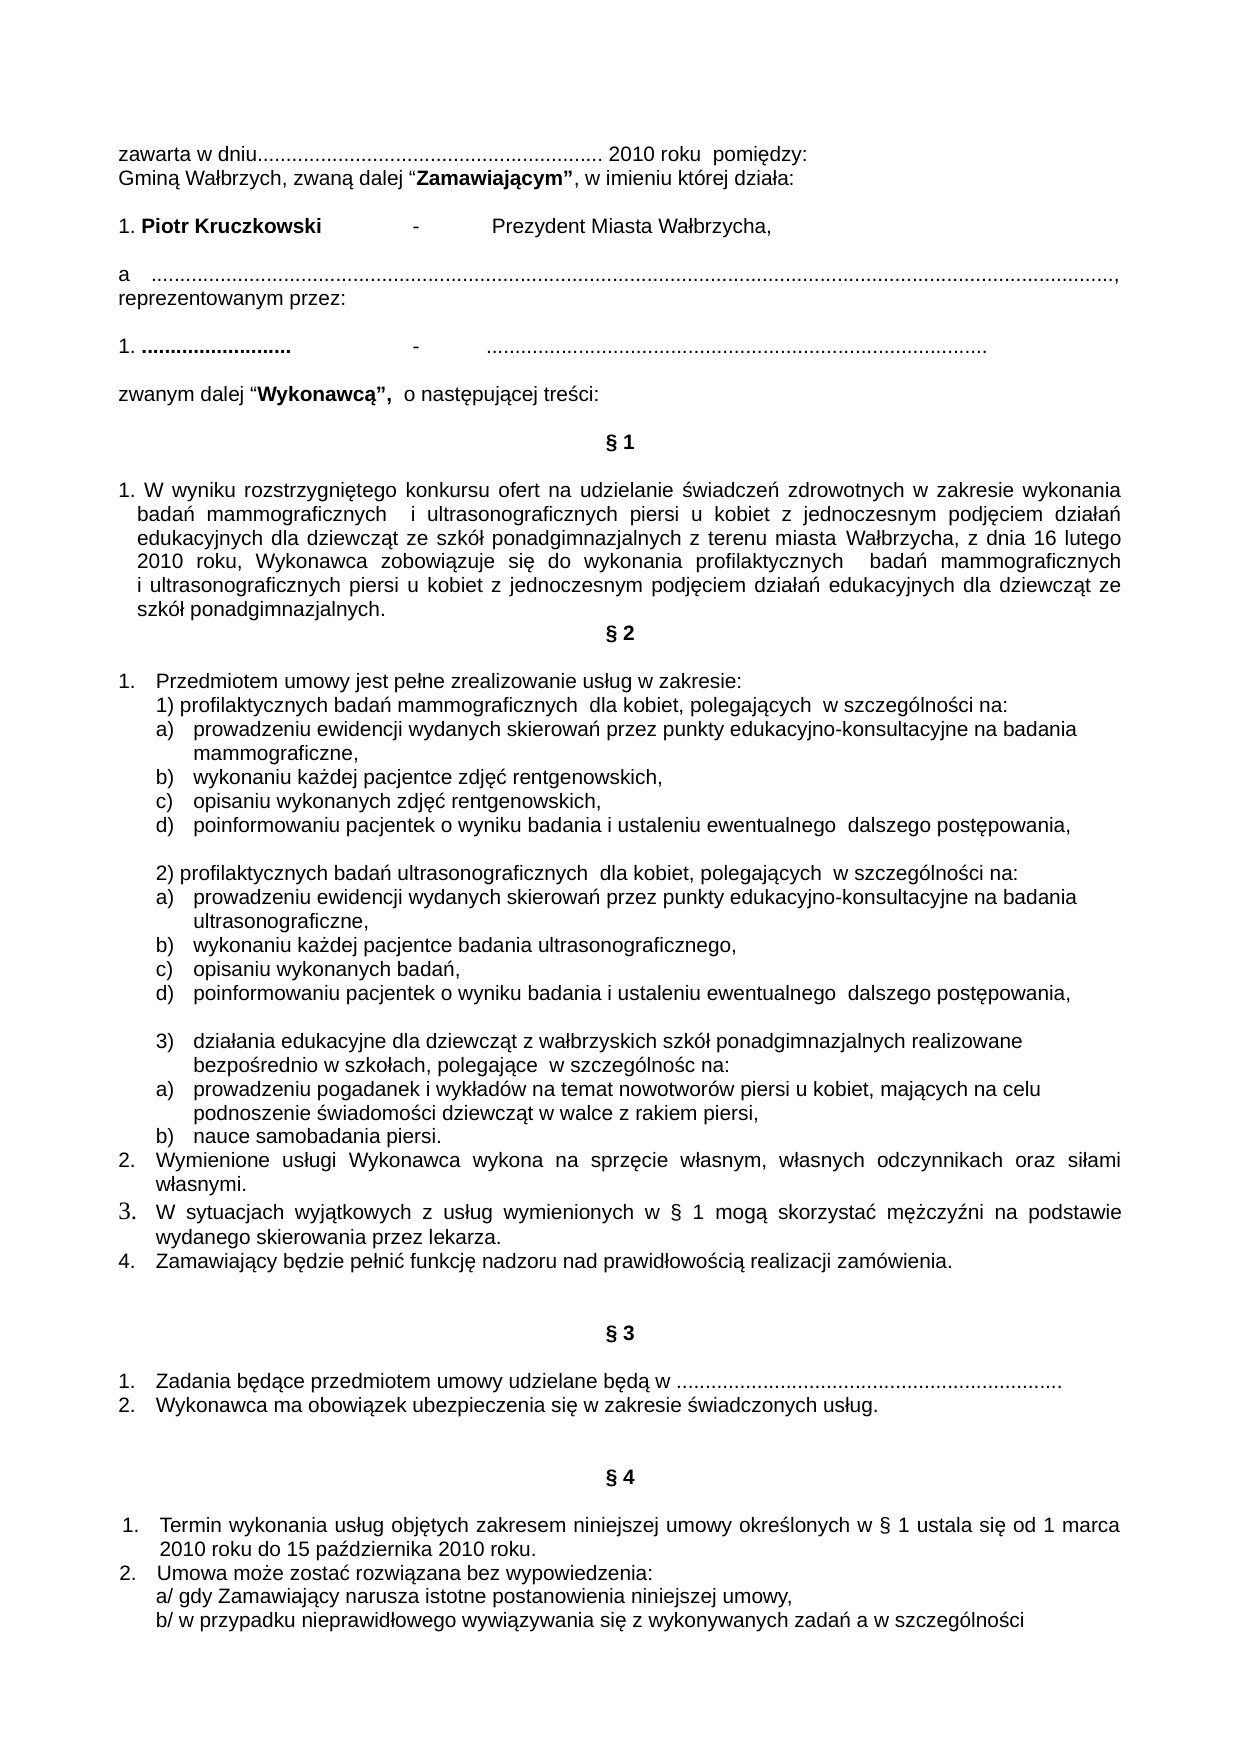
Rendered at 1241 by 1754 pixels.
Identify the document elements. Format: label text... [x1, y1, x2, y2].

text a ......................................................................................................................................................................., reprezentowanym przez: [118, 262, 1122, 310]
text zawarta w dniu............................................................ 2010 roku pomiędzy: [118, 142, 1122, 166]
text zwanym dalej “Wykonawcą”, o następującej treści: [118, 382, 1122, 406]
text § 3 [118, 1321, 1122, 1345]
list prowadzeniu pogadanek i wykładów na temat nowotworów piersi u kobiet, mających na celu [156, 1076, 1122, 1100]
list opisaniu wykonanych badań, [156, 957, 1122, 981]
list poinformowaniu pacjentek o wyniku badania i ustaleniu ewentualnego dalszego postępowania, [156, 981, 1122, 1004]
list opisaniu wykonanych zdjęć rentgenowskich, [156, 789, 1122, 813]
list prowadzeniu ewidencji wydanych skierowań przez punkty edukacyjno-konsultacyjne na badania ultrasonograficzne, [156, 885, 1122, 933]
text 1. .......................... - ....................................................................................... [118, 334, 1122, 358]
text 1. W wyniku rozstrzygniętego konkursu ofert na udzielanie świadczeń zdrowotnych w zakresie wykonania badań mammograficznych i ultrasonograficznych piersi u kobiet z jednoczesnym podjęciem działań edukacyjnych dla dziewcząt ze szkół ponadgimnazjalnych z terenu miasta Wałbrzycha, z dnia 16 lutego 2010 roku, Wykonawca zobowiązuje się do wykonania profilaktycznych badań mammograficznych i ultrasonograficznych piersi u kobiet z jednoczesnym podjęciem działań edukacyjnych dla dziewcząt ze szkół ponadgimnazjalnych. [118, 477, 1122, 621]
list W sytuacjach wyjątkowych z usług wymienionych w § 1 mogą skorzystać mężczyźni na podstawie wydanego skierowania przez lekarza. [118, 1196, 1122, 1249]
list Zadania będące przedmiotem umowy udzielane będą w ................................................................... [118, 1369, 1122, 1393]
text a/ gdy Zamawiający narusza istotne postanowienia niniejszej umowy, [118, 1584, 1122, 1608]
list wykonaniu każdej pacjentce zdjęć rentgenowskich, [156, 765, 1122, 789]
text § 4 [118, 1464, 1122, 1488]
list Przedmiotem umowy jest pełne zrealizowanie usług w zakresie: [118, 669, 1122, 693]
list Zamawiający będzie pełnić funkcję nadzoru nad prawidłowością realizacji zamówienia. [118, 1249, 1122, 1273]
list Umowa może zostać rozwiązana bez wypowiedzenia: [119, 1560, 1122, 1584]
list podnoszenie świadomości dziewcząt w walce z rakiem piersi, [156, 1100, 1122, 1124]
list Wykonawca ma obowiązek ubezpieczenia się w zakresie świadczonych usług. [118, 1393, 1122, 1417]
text 1. Piotr Kruczkowski - Prezydent Miasta Wałbrzycha, [118, 214, 1122, 238]
list 1) profilaktycznych badań mammograficznych dla kobiet, polegających w szczególności na: [118, 693, 1122, 717]
list działania edukacyjne dla dziewcząt z wałbrzyskich szkół ponadgimnazjalnych realizowane bezpośrednio w szkołach, polegające w szczególnośc na: [156, 1028, 1122, 1076]
text § 2 [118, 621, 1122, 645]
list prowadzeniu ewidencji wydanych skierowań przez punkty edukacyjno-konsultacyjne na badania mammograficzne, [156, 717, 1122, 765]
list Wymienione usługi Wykonawca wykona na sprzęcie własnym, własnych odczynnikach oraz siłami własnymi. [118, 1148, 1122, 1196]
list wykonaniu każdej pacjentce badania ultrasonograficznego, [156, 933, 1122, 957]
list poinformowaniu pacjentek o wyniku badania i ustaleniu ewentualnego dalszego postępowania, [156, 813, 1122, 837]
text § 1 [118, 429, 1122, 453]
list Termin wykonania usług objętych zakresem niniejszej umowy określonych w § 1 ustala się od 1 marca 2010 roku do 15 października 2010 roku. [122, 1512, 1122, 1560]
text b/ w przypadku nieprawidłowego wywiązywania się z wykonywanych zadań a w szczególności [156, 1608, 1122, 1632]
text Gminą Wałbrzych, zwaną dalej “Zamawiającym”, w imieniu której działa: [118, 166, 1122, 190]
list 2) profilaktycznych badań ultrasonograficznych dla kobiet, polegających w szczególności na: [118, 861, 1122, 885]
list nauce samobadania piersi. [156, 1124, 1122, 1148]
